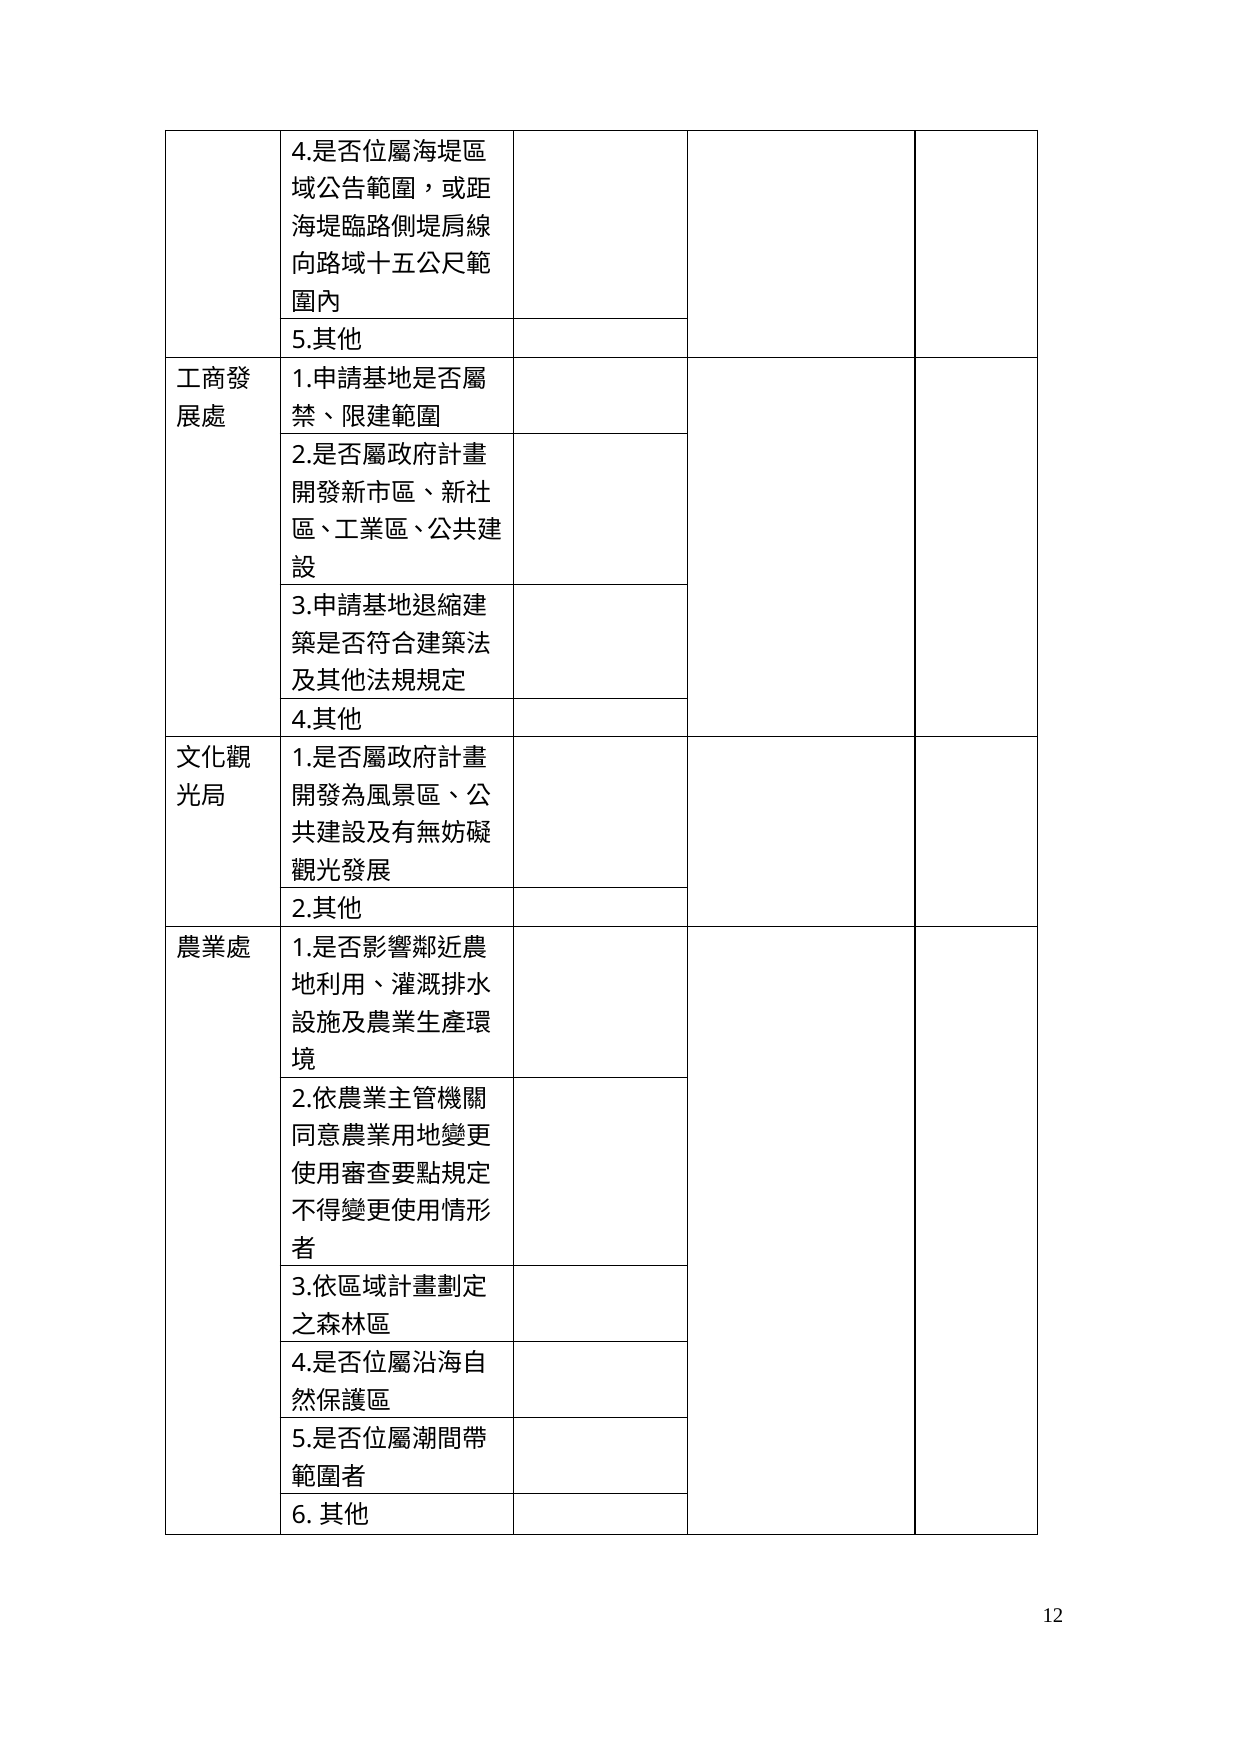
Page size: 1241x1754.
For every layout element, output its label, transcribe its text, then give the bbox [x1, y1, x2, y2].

table_cell [514, 1494, 687, 1534]
table_cell 3.申請基地退縮建築是否符合建築法及其他法規規定 [281, 585, 513, 697]
table_cell 1.是否影響鄰近農地利用、灌溉排水設施及農業生產環境 [281, 927, 513, 1077]
table_cell [166, 131, 280, 357]
table_cell 4.其他 [281, 699, 513, 736]
table_cell [514, 319, 687, 357]
table_cell 3.依區域計畫劃定之森林區 [281, 1266, 513, 1341]
table_cell [688, 131, 914, 357]
table_cell 工商發展處 [166, 358, 280, 736]
table_cell [916, 131, 1037, 357]
table_cell [514, 585, 687, 697]
table_cell 5.是否位屬潮間帶範圍者 [281, 1418, 513, 1493]
table_cell 2.其他 [281, 888, 513, 926]
table_cell 2.依農業主管機關同意農業用地變更使用審查要點規定不得變更使用情形者 [281, 1078, 513, 1265]
table_cell [514, 737, 687, 887]
table_cell 1.是否屬政府計畫開發為風景區、公共建設及有無妨礙觀光發展 [281, 737, 513, 887]
table_cell [688, 927, 914, 1534]
table_cell [688, 358, 914, 736]
table_cell 6. 其他 [281, 1494, 513, 1534]
table_cell [916, 737, 1037, 926]
table_cell [514, 358, 687, 433]
table_cell [514, 888, 687, 926]
table_cell [514, 1266, 687, 1341]
table_cell [514, 131, 687, 318]
table_cell 2.是否屬政府計畫開發新市區、新社區、工業區、公共建設 [281, 434, 513, 584]
table_cell [514, 1418, 687, 1493]
table_cell 5.其他 [281, 319, 513, 357]
table_cell [916, 927, 1037, 1534]
table_cell [916, 358, 1037, 736]
table_cell [514, 927, 687, 1077]
table_cell [514, 699, 687, 736]
table_cell 文化觀光局 [166, 737, 280, 926]
table_cell [514, 434, 687, 584]
table_cell [688, 737, 914, 926]
table_cell 4.是否位屬沿海自然保護區 [281, 1342, 513, 1417]
table_cell 4.是否位屬海堤區域公告範圍，或距海堤臨路側堤肩線向路域十五公尺範圍內 [281, 131, 513, 318]
table_cell 農業處 [166, 927, 280, 1534]
table_cell [514, 1078, 687, 1265]
table_cell 1.申請基地是否屬禁、限建範圍 [281, 358, 513, 433]
table_cell [514, 1342, 687, 1417]
